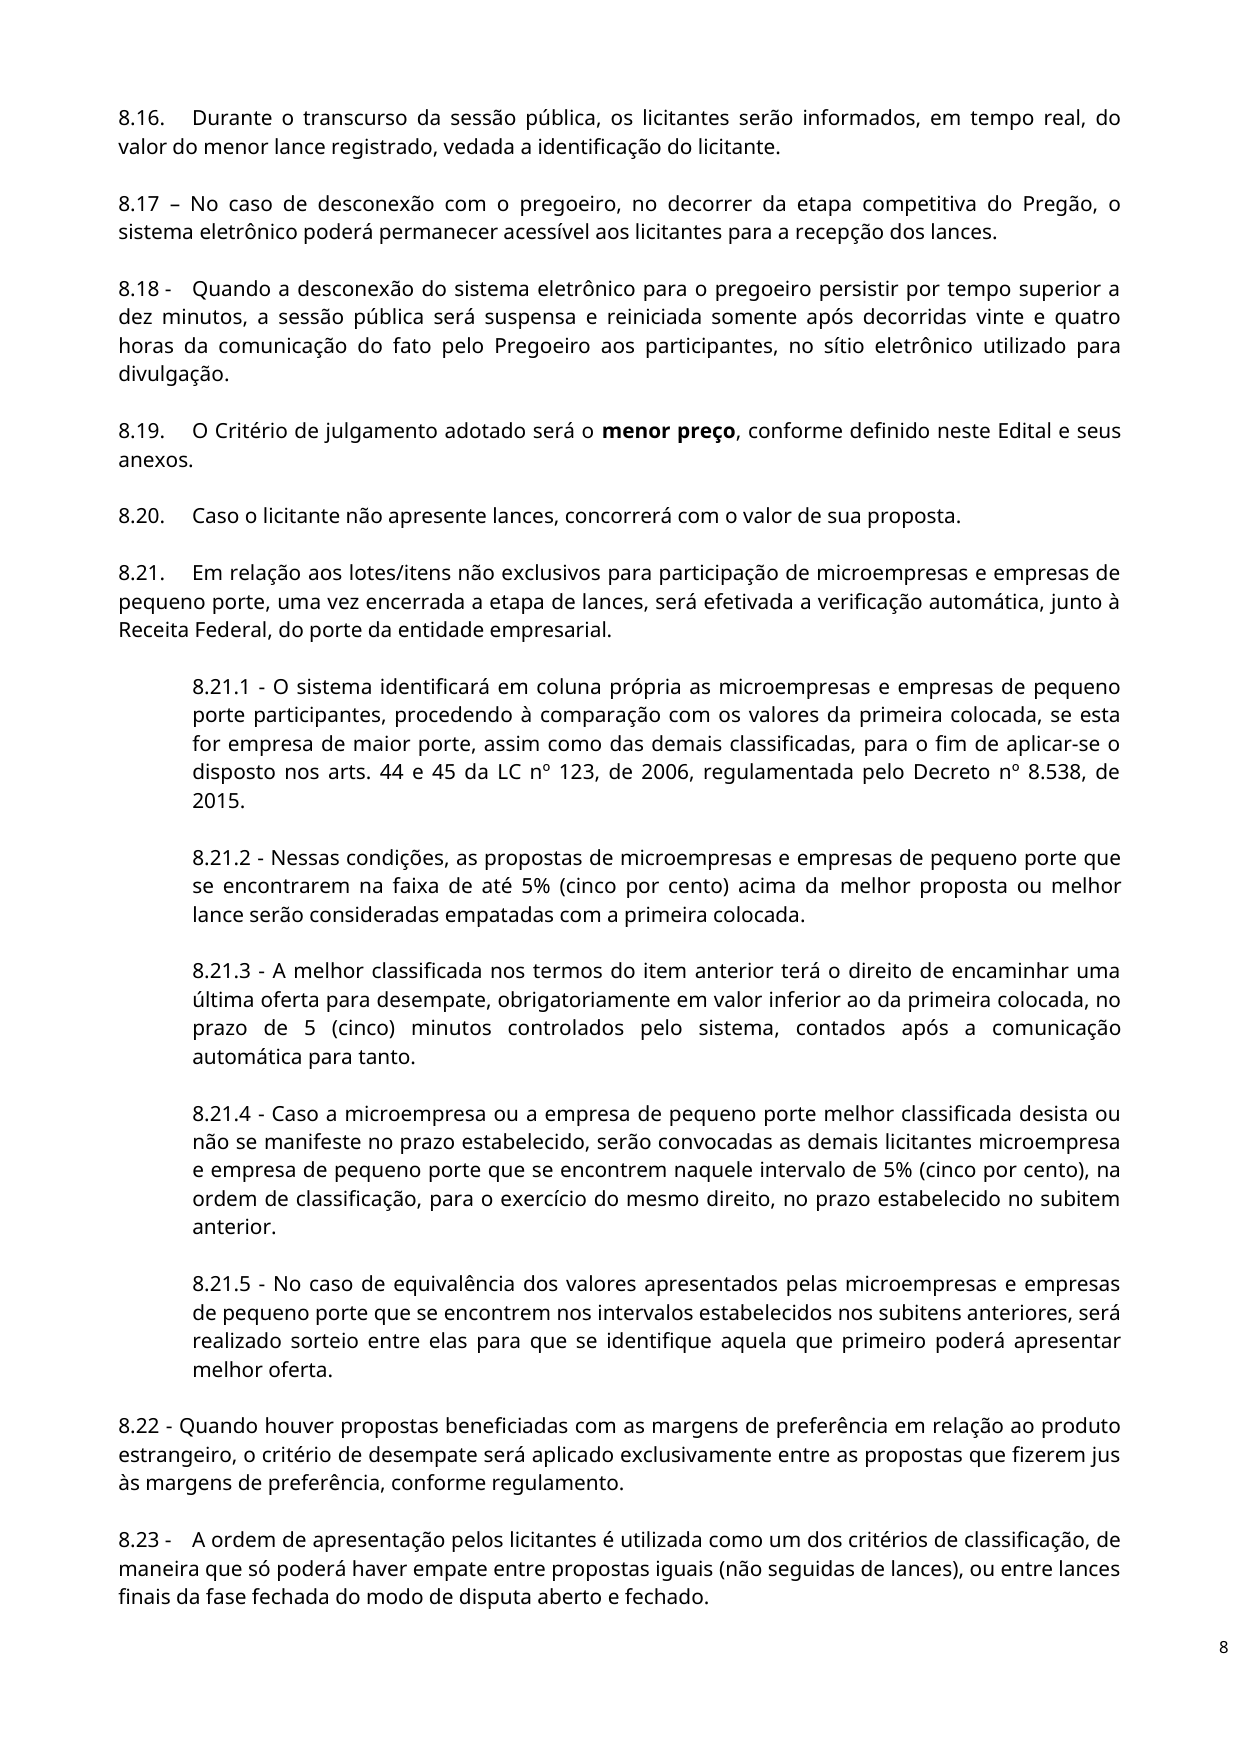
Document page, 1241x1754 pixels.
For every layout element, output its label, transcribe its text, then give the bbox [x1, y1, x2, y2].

text 8.21.4 - Caso a microempresa ou a empresa de pequeno porte melhor classificada desista ou não se manifeste no prazo estabelecido, serão convocadas as demais licitantes microempresa e empresa de pequeno porte que se encontrem naquele intervalo de 5% (cinco por cento), na ordem de classificação, para o exercício do mesmo direito, no prazo estabelecido no subitem anterior. [192, 1099, 1122, 1241]
text 8.16. Durante o transcurso da sessão pública, os licitantes serão informados, em tempo real, do valor do menor lance registrado, vedada a identificação do licitante. [118, 103, 1122, 160]
text 8.18 - Quando a desconexão do sistema eletrônico para o pregoeiro persistir por tempo superior a dez minutos, a sessão pública será suspensa e reiniciada somente após decorridas vinte e quatro horas da comunicação do fato pelo Pregoeiro aos participantes, no sítio eletrônico utilizado para divulgação. [118, 274, 1122, 388]
text 8.19. O Critério de julgamento adotado será o menor preço, conforme definido neste Edital e seus anexos. [118, 416, 1122, 473]
text 8.21.2 - Nessas condições, as propostas de microempresas e empresas de pequeno porte que se encontrarem na faixa de até 5% (cinco por cento) acima da melhor proposta ou melhor lance serão consideradas empatadas com a primeira colocada. [192, 843, 1122, 928]
text 8.23 - A ordem de apresentação pelos licitantes é utilizada como um dos critérios de classificação, de maneira que só poderá haver empate entre propostas iguais (não seguidas de lances), ou entre lances finais da fase fechada do modo de disputa aberto e fechado. [118, 1525, 1122, 1611]
text 8.17 – No caso de desconexão com o pregoeiro, no decorrer da etapa competitiva do Pregão, o sistema eletrônico poderá permanecer acessível aos licitantes para a recepção dos lances. [118, 189, 1122, 246]
text 8.21.1 - O sistema identificará em coluna própria as microempresas e empresas de pequeno porte participantes, procedendo à comparação com os valores da primeira colocada, se esta for empresa de maior porte, assim como das demais classificadas, para o fim de aplicar-se o disposto nos arts. 44 e 45 da LC nº 123, de 2006, regulamentada pelo Decreto nº 8.538, de 2015. [192, 672, 1122, 814]
text 8.21.3 - A melhor classificada nos termos do item anterior terá o direito de encaminhar uma última oferta para desempate, obrigatoriamente em valor inferior ao da primeira colocada, no prazo de 5 (cinco) minutos controlados pelo sistema, contados após a comunicação automática para tanto. [192, 957, 1122, 1070]
text 8.21.5 - No caso de equivalência dos valores apresentados pelas microempresas e empresas de pequeno porte que se encontrem nos intervalos estabelecidos nos subitens anteriores, será realizado sorteio entre elas para que se identifique aquela que primeiro poderá apresentar melhor oferta. [192, 1269, 1122, 1383]
text 8.20. Caso o licitante não apresente lances, concorrerá com o valor de sua proposta. [118, 502, 1122, 530]
text 8.21. Em relação aos lotes/itens não exclusivos para participação de microempresas e empresas de pequeno porte, uma vez encerrada a etapa de lances, será efetivada a verificação automática, junto à Receita Federal, do porte da entidade empresarial. [118, 558, 1122, 644]
text 8.22 - Quando houver propostas beneficiadas com as margens de preferência em relação ao produto estrangeiro, o critério de desempate será aplicado exclusivamente entre as propostas que fizerem jus às margens de preferência, conforme regulamento. [118, 1412, 1122, 1497]
